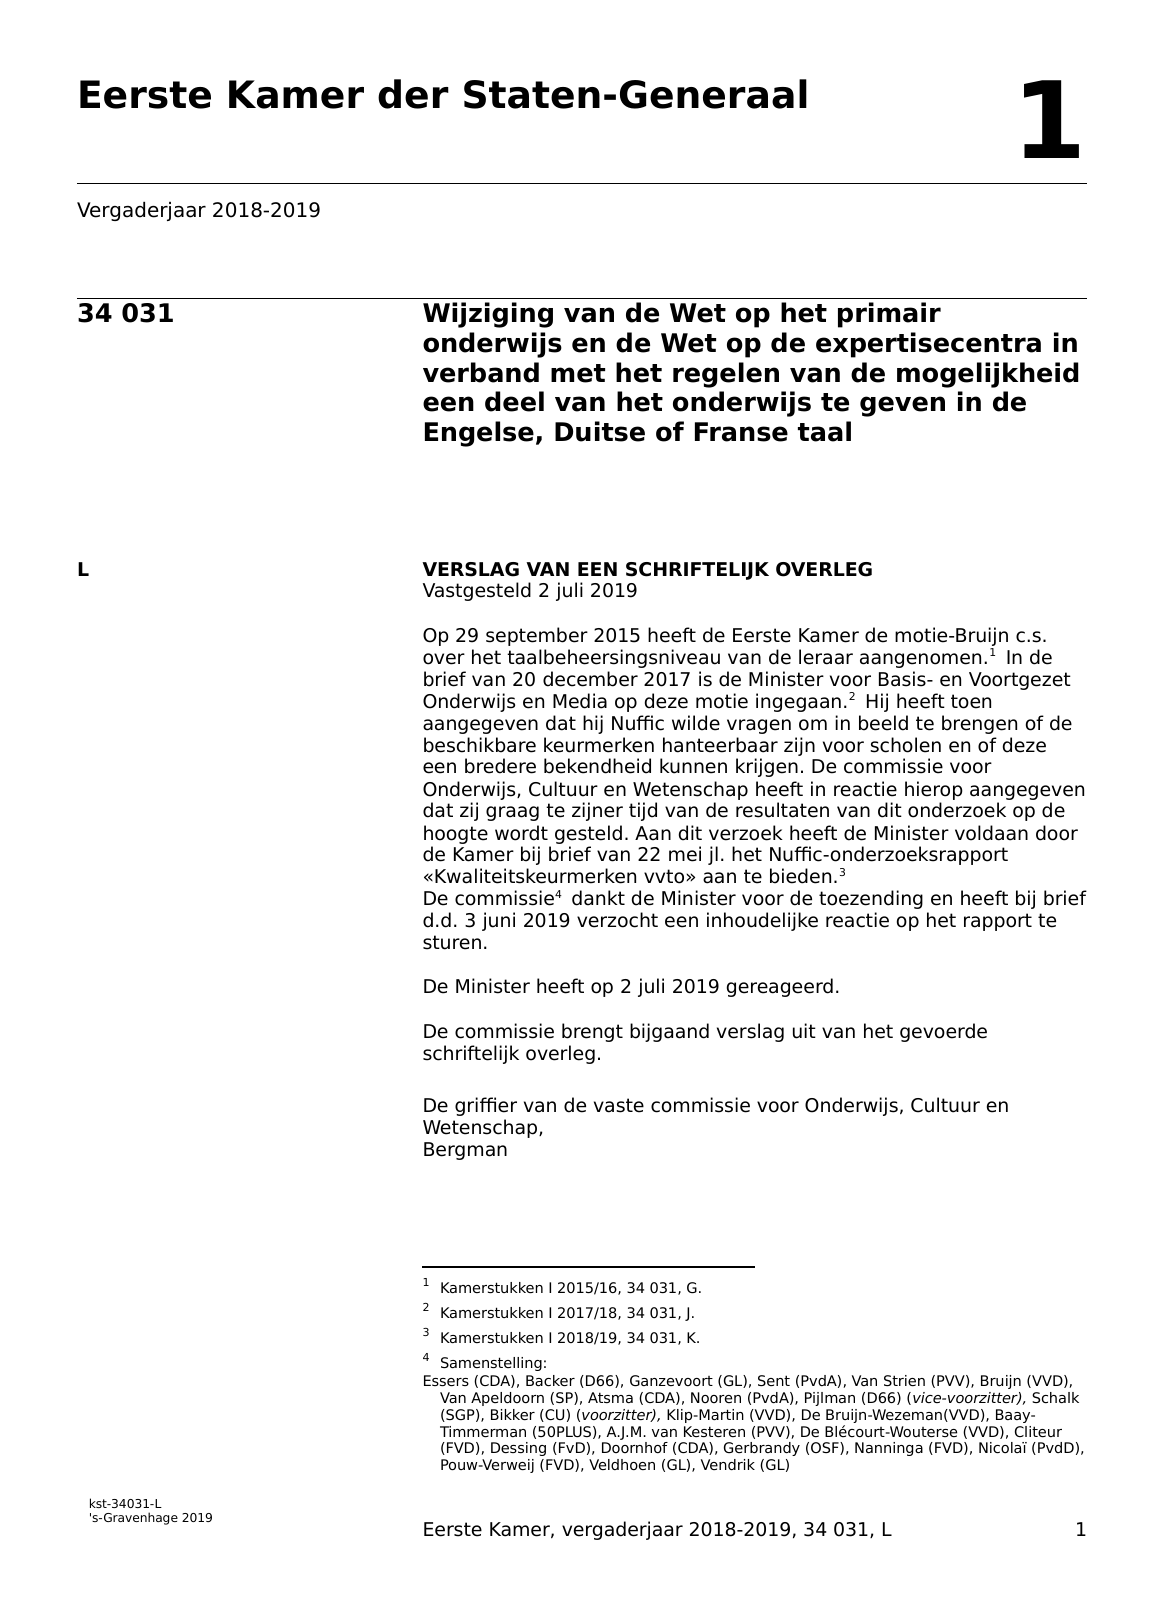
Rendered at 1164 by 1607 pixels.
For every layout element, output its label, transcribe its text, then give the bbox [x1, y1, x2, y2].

text Op 29 september 2015 heeft de Eerste Kamer de motie-Bruijn c.s. over het taalbeheersingsniveau van de leraar aangenomen. In de brief van 20 december 2017 is de Minister voor Basis- en Voortgezet Onderwijs en Media op deze motie ingegaan. Hij heeft toen aangegeven dat hij Nuffic wilde vragen om in beeld te brengen of de beschikbare keurmerken hanteerbaar zijn voor scholen en of deze een bredere bekendheid kunnen krijgen. De commissie voor Onderwijs, Cultuur en Wetenschap heeft in reactie hierop aangegeven dat zij graag te zijner tijd van de resultaten van dit onderzoek op de hoogte wordt gesteld. Aan dit verzoek heeft de Minister voldaan door de Kamer bij brief van 22 mei jl. het Nuffic-onderzoeksrapport «Kwaliteitskeurmerken vvto» aan te bieden. [422, 624, 1087, 888]
table_cell Vergaderjaar 2018-2019 [77, 184, 1087, 298]
text Samenstelling: [422, 1351, 1087, 1373]
text De griffier van de vaste commissie voor Onderwijs, Cultuur en Wetenschap, Bergman [422, 1094, 1087, 1161]
text De commissie dankt de Minister voor de toezending en heeft bij brief d.d. 3 juni 2019 verzocht een inhoudelijke reactie op het rapport te sturen. [422, 888, 1087, 954]
text kst-34031-L [88, 1497, 323, 1511]
text Kamerstukken I 2015/16, 34 031, G. [422, 1276, 1087, 1298]
subtitle L VERSLAG VAN EEN SCHRIFTELIJK OVERLEG [77, 558, 1087, 580]
text De Minister heeft op 2 juli 2019 gereageerd. [422, 976, 1087, 998]
text Vastgesteld 2 juli 2019 [422, 580, 1087, 602]
table_header Eerste Kamer der Staten-Generaal [77, 59, 886, 183]
text 's-Gravenhage 2019 [88, 1511, 323, 1525]
text Kamerstukken I 2017/18, 34 031, J. [422, 1301, 1087, 1323]
subtitle 34 031 Wijziging van de Wet op het primair onderwijs en de Wet op de expertisecentra in verband met het regelen van de mogelijkheid een deel van het onderwijs te geven in de Engelse, Duitse of Franse taal [77, 299, 1087, 447]
table_header 1 [886, 59, 1087, 183]
text Essers (CDA), Backer (D66), Ganzevoort (GL), Sent (PvdA), Van Strien (PVV), Bruijn (VVD), Van Apeldoorn (SP), Atsma (CDA), Nooren (PvdA), Pijlman (D66) (vice-voorzitter), Schalk (SGP), Bikker (CU) (voorzitter), Klip-Martin (VVD), De Bruijn-Wezeman(VVD), Baay-Timmerman (50PLUS), A.J.M. van Kesteren (PVV), De Blécourt-Wouterse (VVD), Cliteur (FVD), Dessing (FvD), Doornhof (CDA), Gerbrandy (OSF), Nanninga (FVD), Nicolaï (PvdD), Pouw-Verweij (FVD), Veldhoen (GL), Vendrik (GL) [422, 1373, 1087, 1474]
text De commissie brengt bijgaand verslag uit van het gevoerde schriftelijk overleg. [422, 1021, 1087, 1064]
text Kamerstukken I 2018/19, 34 031, K. [422, 1326, 1087, 1348]
